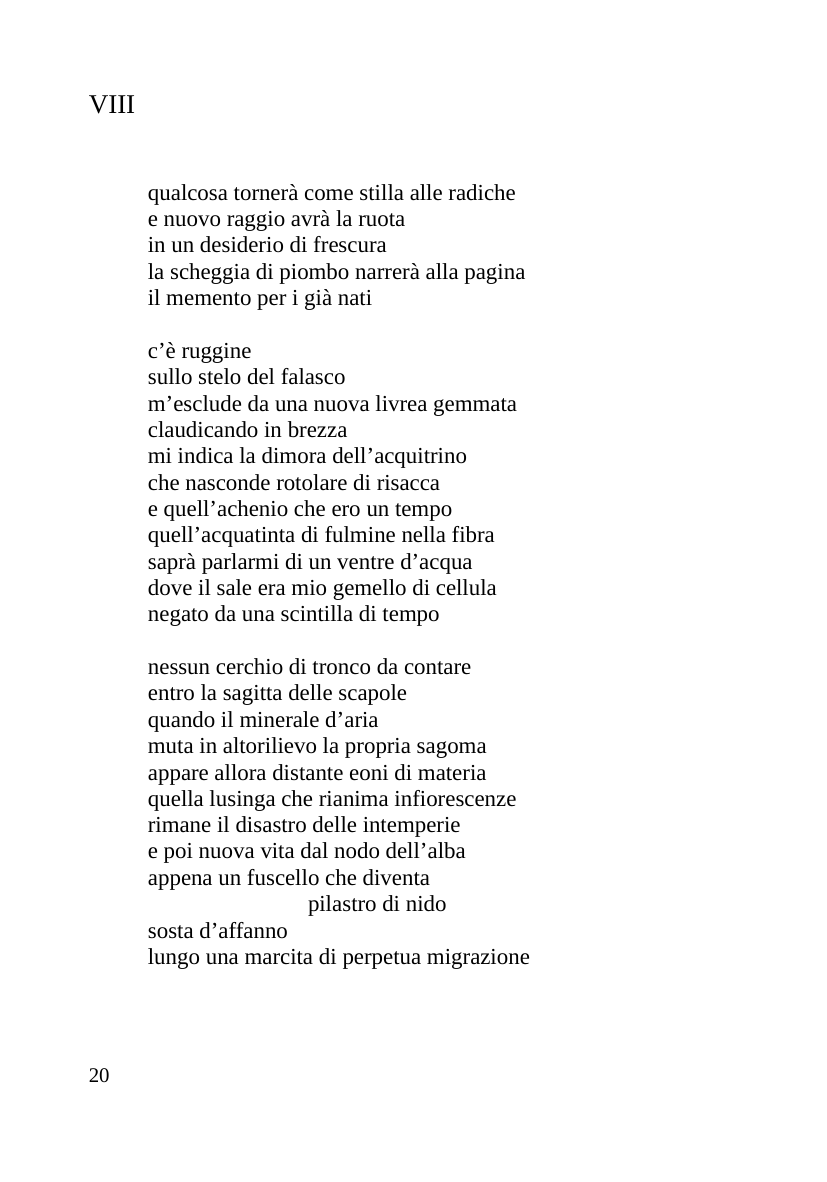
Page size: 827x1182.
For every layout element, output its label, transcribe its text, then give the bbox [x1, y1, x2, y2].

text la scheggia di piombo narrerà alla pagina [148, 258, 738, 284]
text e quell’achenio che ero un tempo [148, 495, 738, 521]
text e poi nuova vita dal nodo dell’alba [148, 838, 738, 864]
text quando il minerale d’aria [148, 706, 738, 732]
text saprà parlarmi di un ventre d’acqua [148, 548, 738, 574]
text quell’acquatinta di fulmine nella fibra [148, 521, 738, 548]
text mi indica la dimora dell’acquitrino [148, 442, 738, 469]
text rimane il disastro delle intemperie [148, 811, 738, 838]
text nessun cerchio di tronco da contare [148, 653, 738, 679]
text sullo stelo del falasco [148, 363, 738, 389]
text e nuovo raggio avrà la ruota [148, 205, 738, 231]
text c’è ruggine [148, 337, 738, 363]
text appare allora distante eoni di materia [148, 758, 738, 785]
text m’esclude da una nuova livrea gemmata [148, 389, 738, 416]
text muta in altorilievo la propria sagoma [148, 732, 738, 758]
text lungo una marcita di perpetua migrazione [148, 943, 738, 969]
text quella lusinga che rianima infiorescenze [148, 785, 738, 811]
text dove il sale era mio gemello di cellula [148, 574, 738, 600]
text sosta d’affanno [148, 917, 738, 943]
text in un desiderio di frescura [148, 231, 738, 258]
text negato da una scintilla di tempo [148, 600, 738, 627]
text appena un fuscello che diventa [148, 864, 738, 890]
text pilastro di nido [148, 890, 738, 917]
text claudicando in brezza [148, 416, 738, 442]
text VIII [88, 88, 738, 120]
text entro la sagitta delle scapole [148, 679, 738, 706]
text il memento per i già nati [148, 284, 738, 311]
text qualcosa tornerà come stilla alle radiche [148, 179, 738, 205]
text che nasconde rotolare di risacca [148, 469, 738, 495]
